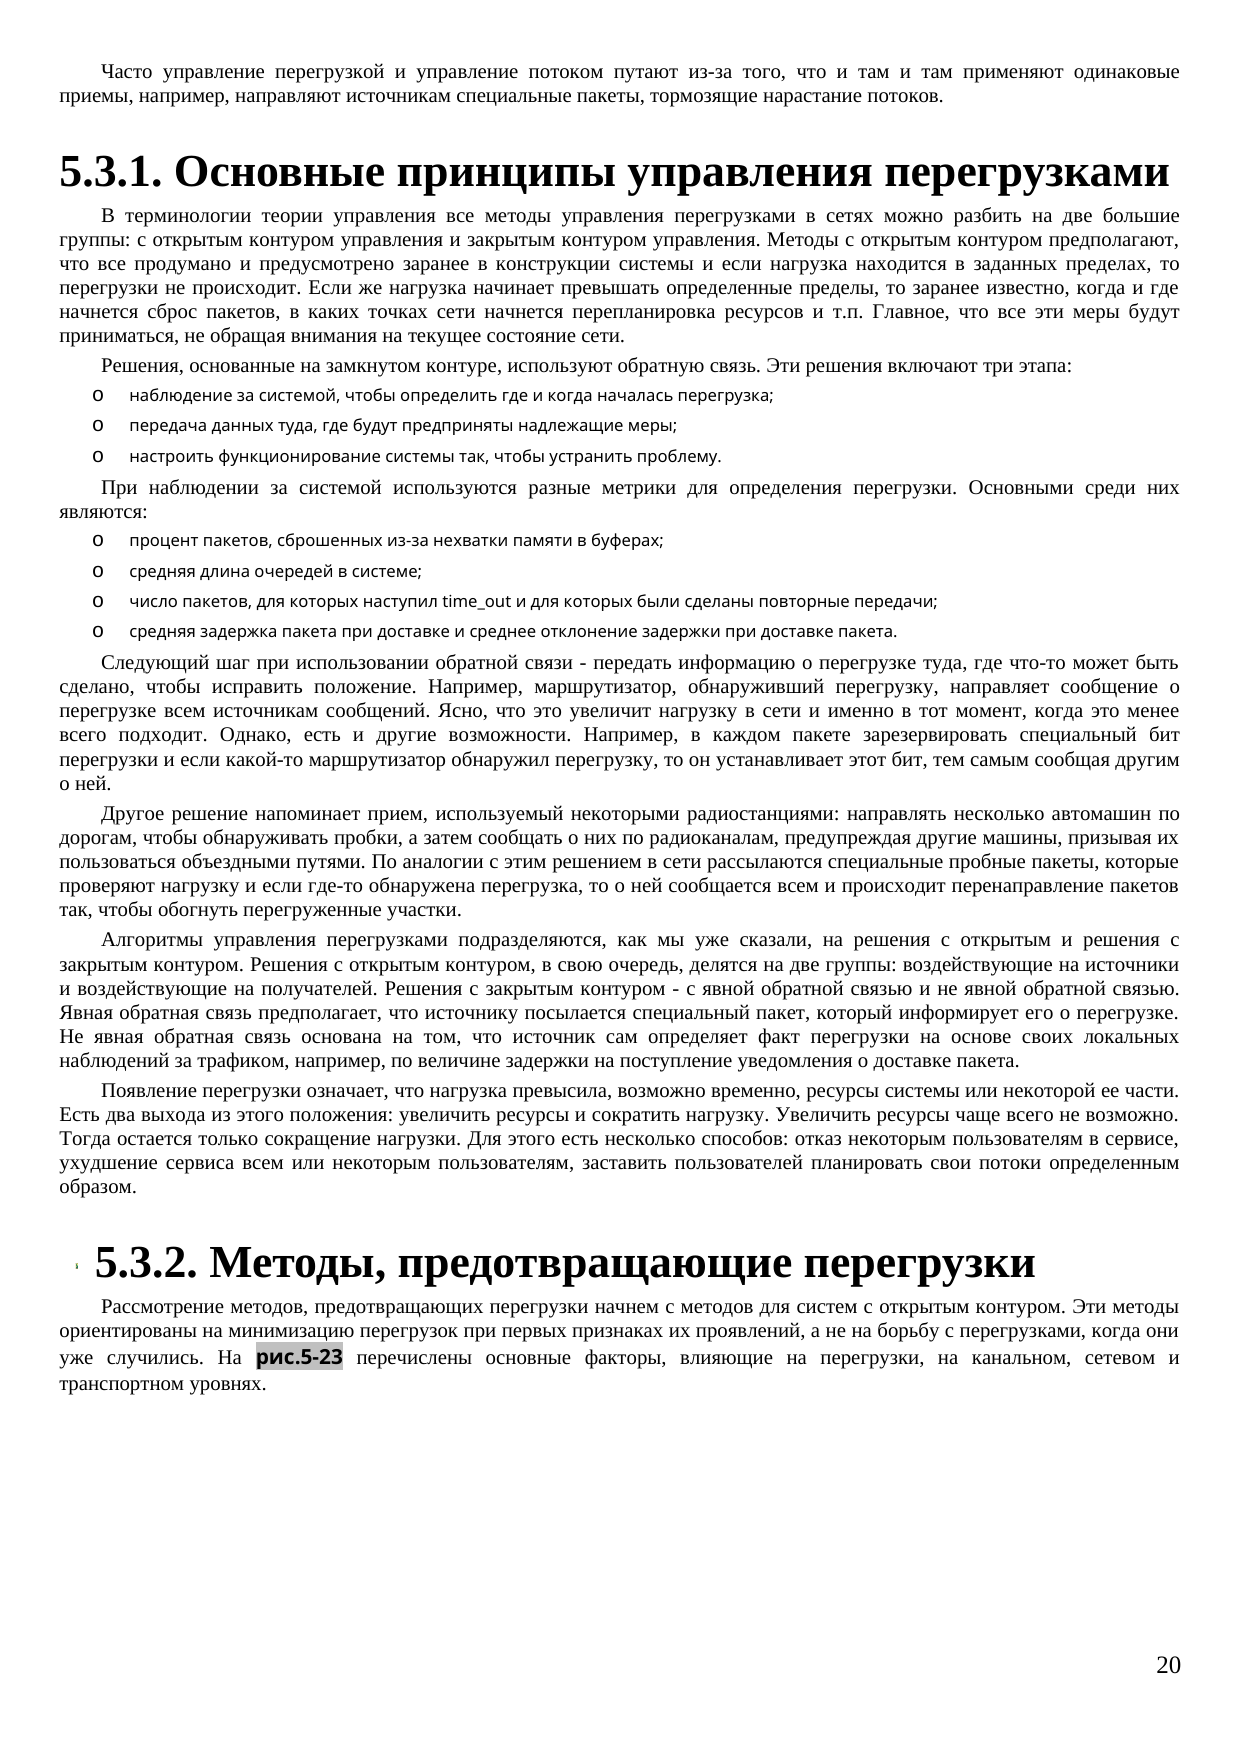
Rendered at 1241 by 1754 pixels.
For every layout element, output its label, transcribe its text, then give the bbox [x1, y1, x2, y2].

text Решения, основанные на замкнутом контуре, используют обратную связь. Эти решения включают три этапа: [59, 353, 1181, 377]
text В терминологии теории управления все методы управления перегрузками в сетях можно разбить на две большие группы: с открытым контуром управления и закрытым контуром управления. Методы с открытым контуром предполагают, что все продумано и предусмотрено заранее в конструкции системы и если нагрузка находится в заданных пределах, то перегрузки не происходит. Если же нагрузка начинает превышать определенные пределы, то заранее известно, когда и где начнется сброс пакетов, в каких точках сети начнется перепланировка ресурсов и т.п. Главное, что все эти меры будут приниматься, не обращая внимания на текущее состояние сети. [59, 203, 1181, 347]
text При наблюдении за системой используются разные метрики для определения перегрузки. Основными среди них являются: [59, 474, 1181, 523]
text Рассмотрение методов, предотвращающих перегрузки начнем с методов для систем с открытым контуром. Эти методы ориентированы на минимизацию перегрузок при первых признаках их проявлений, а не на борьбу с перегрузками, когда они уже случились. На рис.5-23 перечислены основные факторы, влияющие на перегрузки, на канальном, сетевом и транспортном уровнях. [59, 1294, 1181, 1394]
text Алгоритмы управления перегрузками подразделяются, как мы уже сказали, на решения с открытым и решения с закрытым контуром. Решения с открытым контуром, в свою очередь, делятся на две группы: воздействующие на источники и воздействующие на получателей. Решения с закрытым контуром - с явной обратной связью и не явной обратной связью. Явная обратная связь предполагает, что источнику посылается специальный пакет, который информирует его о перегрузке. Не явная обратная связь основана на том, что источник сам определяет факт перегрузки на основе своих локальных наблюдений за трафиком, например, по величине задержки на поступление уведомления о доставке пакета. [59, 927, 1181, 1072]
text Появление перегрузки означает, что нагрузка превысила, возможно временно, ресурсы системы или некоторой ее части. Есть два выхода из этого положения: увеличить ресурсы и сократить нагрузку. Увеличить ресурсы чаще всего не возможно. Тогда остается только сокращение нагрузки. Для этого есть несколько способов: отказ некоторым пользователям в сервисе, ухудшение сервиса всем или некоторым пользователям, заставить пользователей планировать свои потоки определенным образом. [59, 1078, 1181, 1198]
subtitle 5.3.2. Методы, предотвращающие перегрузки [59, 1235, 1181, 1288]
list средняя длина очередей в системе; [92, 559, 1106, 583]
text Следующий шаг при использовании обратной связи - передать информацию о перегрузке туда, где что-то может быть сделано, чтобы исправить положение. Например, маршрутизатор, обнаруживший перегрузку, направляет сообщение о перегрузке всем источникам сообщений. Ясно, что это увеличит нагрузку в сети и именно в тот момент, когда это менее всего подходит. Однако, есть и другие возможности. Например, в каждом пакете зарезервировать специальный бит перегрузки и если какой-то маршрутизатор обнаружил перегрузку, то он устанавливает этот бит, тем самым сообщая другим о ней. [59, 650, 1181, 794]
list средняя задержка пакета при доставке и среднее отклонение задержки при доставке пакета. [92, 620, 1106, 644]
text Другое решение напоминает прием, используемый некоторыми радиостанциями: направлять несколько автомашин по дорогам, чтобы обнаруживать пробки, а затем сообщать о них по радиоканалам, предупреждая другие машины, призывая их пользоваться объездными путями. По аналогии с этим решением в сети рассылаются специальные пробные пакеты, которые проверяют нагрузку и если где-то обнаружена перегрузка, то о ней сообщается всем и происходит перенаправление пакетов так, чтобы обогнуть перегруженные участки. [59, 801, 1181, 921]
list число пакетов, для которых наступил time_out и для которых были сделаны повторные передачи; [92, 589, 1106, 614]
list процент пакетов, сброшенных из-за нехватки памяти в буферах; [92, 529, 1106, 553]
text Часто управление перегрузкой и управление потоком путают из-за того, что и там и там применяют одинаковые приемы, например, направляют источникам специальные пакеты, тормозящие нарастание потоков. [59, 59, 1181, 107]
subtitle 5.3.1. Основные принципы управления перегрузками [59, 144, 1181, 196]
list передача данных туда, где будут предприняты надлежащие меры; [92, 414, 1106, 438]
list настроить функционирование системы так, чтобы устранить проблему. [92, 444, 1106, 468]
list наблюдение за системой, чтобы определить где и когда началась перегрузка; [92, 384, 1106, 408]
